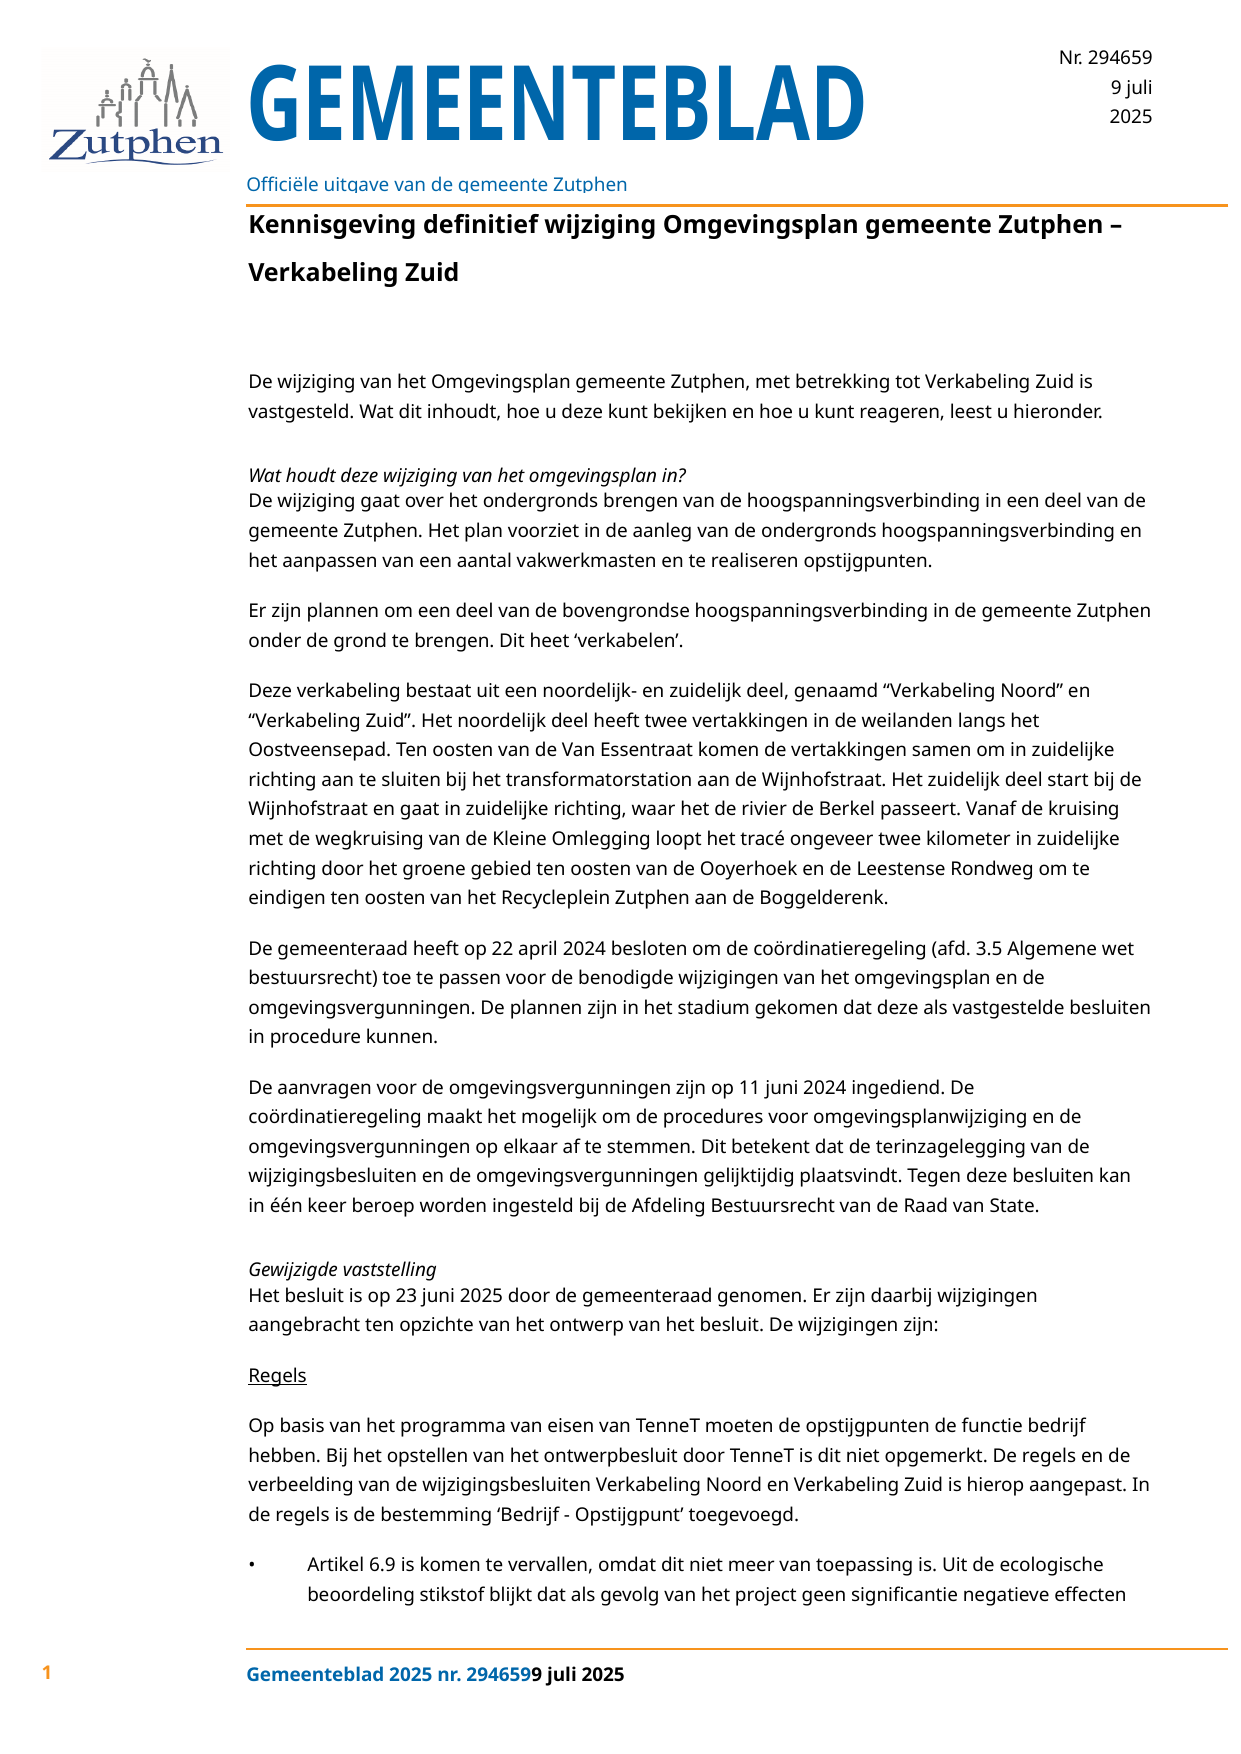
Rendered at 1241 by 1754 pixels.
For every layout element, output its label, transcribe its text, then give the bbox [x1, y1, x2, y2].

text De gemeenteraad heeft op 22 april 2024 besloten om de coördinatieregeling (afd. 3.5 Algemene wet bestuursrecht) toe te passen voor de benodigde wijzigingen van het omgevingsplan en de omgevingsvergunningen. De plannen zijn in het stadium gekomen dat deze als vastgestelde besluiten in procedure kunnen. [248, 935, 1152, 1049]
text De wijziging van het Omgevingsplan gemeente Zutphen, met betrekking tot Verkabeling Zuid is vastgesteld. Wat dit inhoudt, hoe u deze kunt bekijken en hoe u kunt reageren, leest u hieronder. [248, 368, 1152, 424]
text Gewijzigde vaststelling [248, 1256, 1152, 1282]
text Deze verkabeling bestaat uit een noordelijk- en zuidelijk deel, genaamd “Verkabeling Noord” en “Verkabeling Zuid”. Het noordelijk deel heeft twee vertakkingen in de weilanden langs het Oostveensepad. Ten oosten van de Van Essentraat komen de vertakkingen samen om in zuidelijke richting aan te sluiten bij het transformatorstation aan de Wijnhofstraat. Het zuidelijk deel start bij de Wijnhofstraat en gaat in zuidelijke richting, waar het de rivier de Berkel passeert. Vanaf de kruising met de wegkruising van de Kleine Omlegging loopt het tracé ongeveer twee kilometer in zuidelijke richting door het groene gebied ten oosten van de Ooyerhoek en de Leestense Rondweg om te eindigen ten oosten van het Recycleplein Zutphen aan de Boggelderenk. [248, 677, 1152, 910]
text Het besluit is op 23 juni 2025 door de gemeenteraad genomen. Er zijn daarbij wijzigingen aangebracht ten opzichte van het ontwerp van het besluit. De wijzigingen zijn: [248, 1282, 1152, 1337]
text Kennisgeving definitief wijziging Omgevingsplan gemeente Zutphen – Verkabeling Zuid [248, 207, 1152, 288]
list Artikel 6.9 is komen te vervallen, omdat dit niet meer van toepassing is. Uit de ecologische beoordeling stikstof blijkt dat als gevolg van het project geen significantie negatieve effecten [248, 1551, 1152, 1607]
text De wijziging gaat over het ondergronds brengen van de hoogspanningsverbinding in een deel van de gemeente Zutphen. Het plan voorziet in de aanleg van de ondergronds hoogspanningsverbinding en het aanpassen van een aantal vakwerkmasten en te realiseren opstijgpunten. [248, 488, 1152, 572]
text De aanvragen voor de omgevingsvergunningen zijn op 11 juni 2024 ingediend. De coördinatieregeling maakt het mogelijk om de procedures voor omgevingsplanwijziging en de omgevingsvergunningen op elkaar af te stemmen. Dit betekent dat de terinzagelegging van de wijzigingsbesluiten en de omgevingsvergunningen gelijktijdig plaatsvindt. Tegen deze besluiten kan in één keer beroep worden ingesteld bij de Afdeling Bestuursrecht van de Raad van State. [248, 1074, 1152, 1218]
text Er zijn plannen om een deel van de bovengrondse hoogspanningsverbinding in de gemeente Zutphen onder de grond te brengen. Dit heet ‘verkabelen’. [248, 597, 1152, 652]
text Regels [248, 1362, 1152, 1388]
text Wat houdt deze wijziging van het omgevingsplan in? [248, 462, 1152, 488]
text Op basis van het programma van eisen van TenneT moeten de opstijgpunten de functie bedrijf hebben. Bij het opstellen van het ontwerpbesluit door TenneT is dit niet opgemerkt. De regels en de verbeelding van de wijzigingsbesluiten Verkabeling Noord en Verkabeling Zuid is hierop aangepast. In de regels is de bestemming ‘Bedrijf - Opstijgpunt’ toegevoegd. [248, 1412, 1152, 1527]
picture [41, 47, 231, 172]
